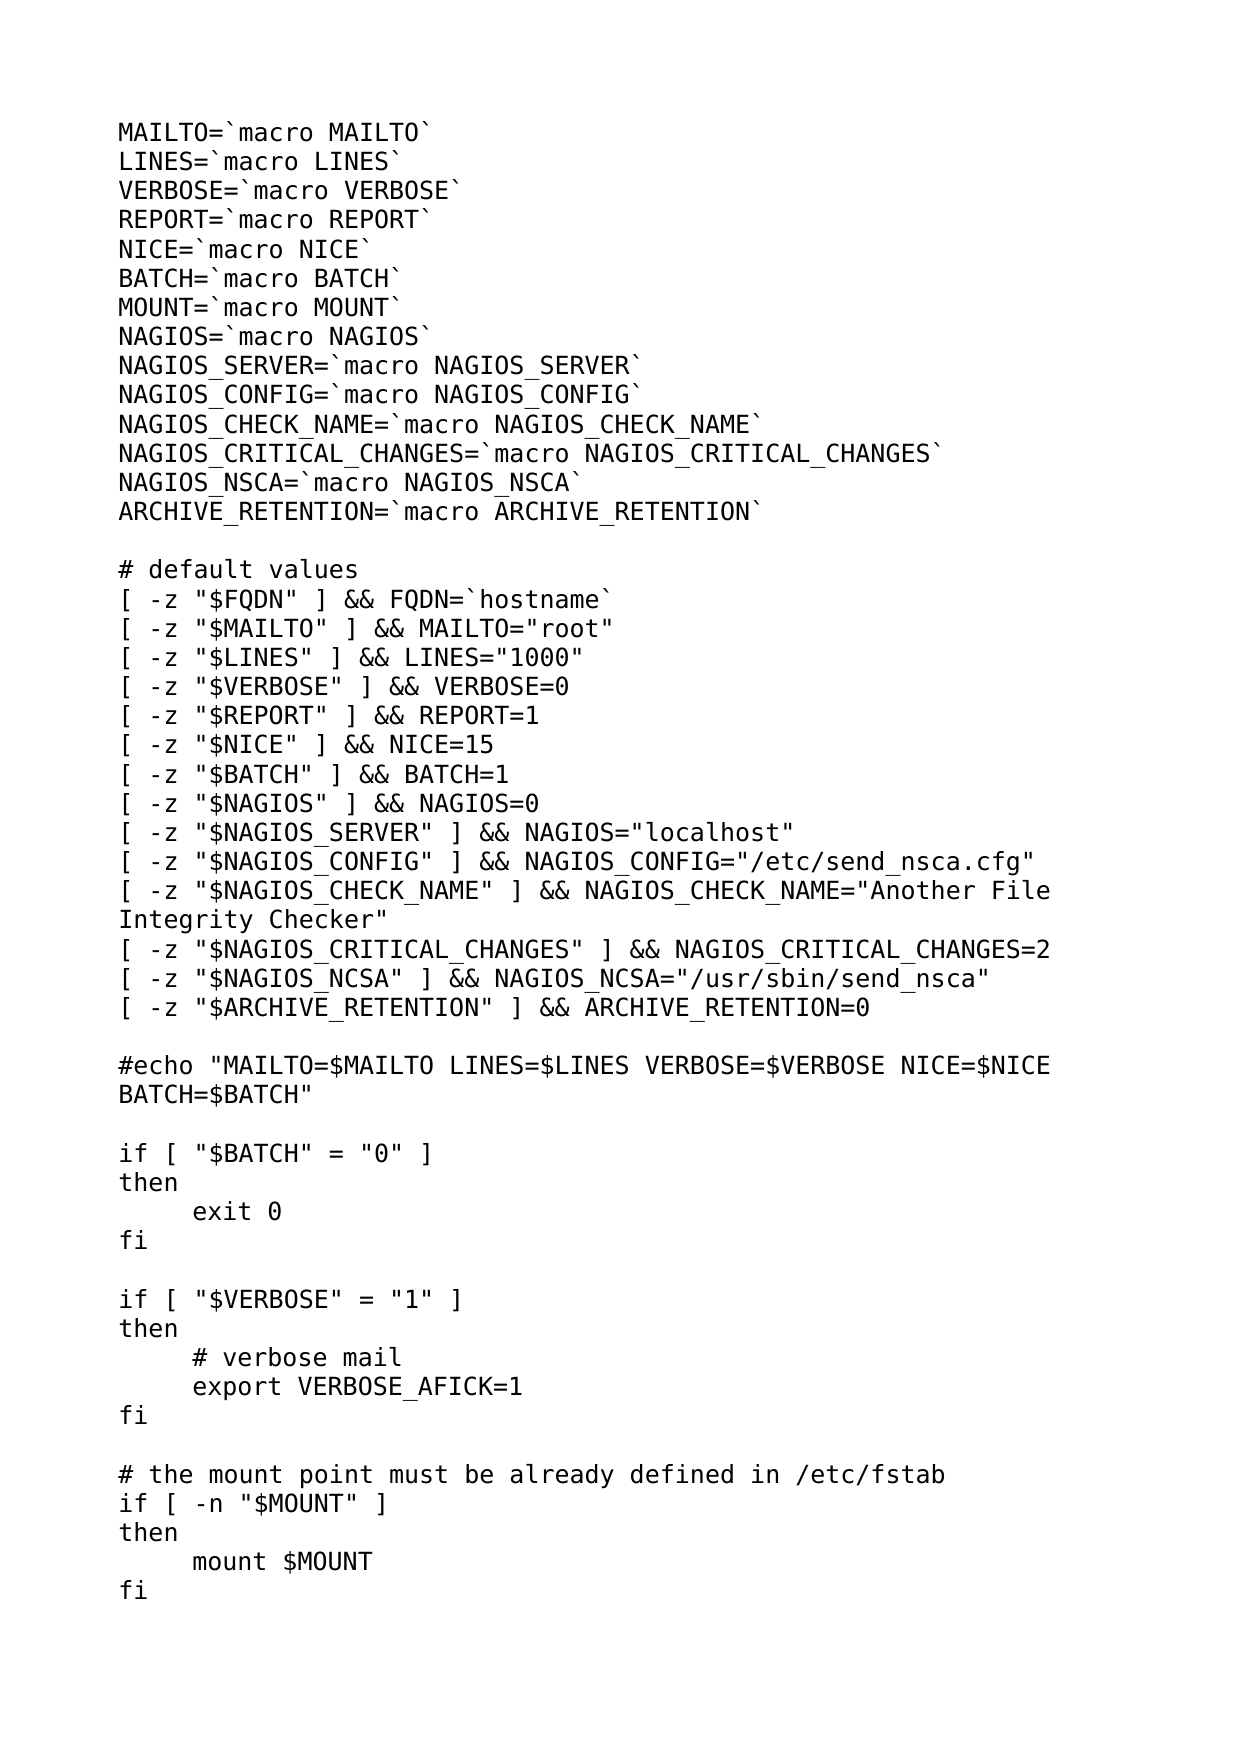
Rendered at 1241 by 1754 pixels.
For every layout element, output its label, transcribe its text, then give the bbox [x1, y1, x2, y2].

text MAILTO=`macro MAILTO` LINES=`macro LINES` VERBOSE=`macro VERBOSE` REPORT=`macro REPORT` NICE=`macro NICE` BATCH=`macro BATCH` MOUNT=`macro MOUNT` NAGIOS=`macro NAGIOS` NAGIOS_SERVER=`macro NAGIOS_SERVER` NAGIOS_CONFIG=`macro NAGIOS_CONFIG` NAGIOS_CHECK_NAME=`macro NAGIOS_CHECK_NAME` NAGIOS_CRITICAL_CHANGES=`macro NAGIOS_CRITICAL_CHANGES` NAGIOS_NSCA=`macro NAGIOS_NSCA` ARCHIVE_RETENTION=`macro ARCHIVE_RETENTION` # default values [ -z "$FQDN" ] && FQDN=`hostname` [ -z "$MAILTO" ] && MAILTO="root" [ -z "$LINES" ] && LINES="1000" [ -z "$VERBOSE" ] && VERBOSE=0 [ -z "$REPORT" ] && REPORT=1 [ -z "$NICE" ] && NICE=15 [ -z "$BATCH" ] && BATCH=1 [ -z "$NAGIOS" ] && NAGIOS=0 [ -z "$NAGIOS_SERVER" ] && NAGIOS="localhost" [ -z "$NAGIOS_CONFIG" ] && NAGIOS_CONFIG="/etc/send_nsca.cfg" [ -z "$NAGIOS_CHECK_NAME" ] && NAGIOS_CHECK_NAME="Another File Integrity Checker" [ -z "$NAGIOS_CRITICAL_CHANGES" ] && NAGIOS_CRITICAL_CHANGES=2 [ -z "$NAGIOS_NCSA" ] && NAGIOS_NCSA="/usr/sbin/send_nsca" [ -z "$ARCHIVE_RETENTION" ] && ARCHIVE_RETENTION=0 #echo "MAILTO=$MAILTO LINES=$LINES VERBOSE=$VERBOSE NICE=$NICE BATCH=$BATCH" if [ "$BATCH" = "0" ] then exit 0 fi if [ "$VERBOSE" = "1" ] then # verbose mail export VERBOSE_AFICK=1 fi # the mount point must be already defined in /etc/fstab if [ -n "$MOUNT" ] then mount $MOUNT fi [118, 118, 1122, 1635]
